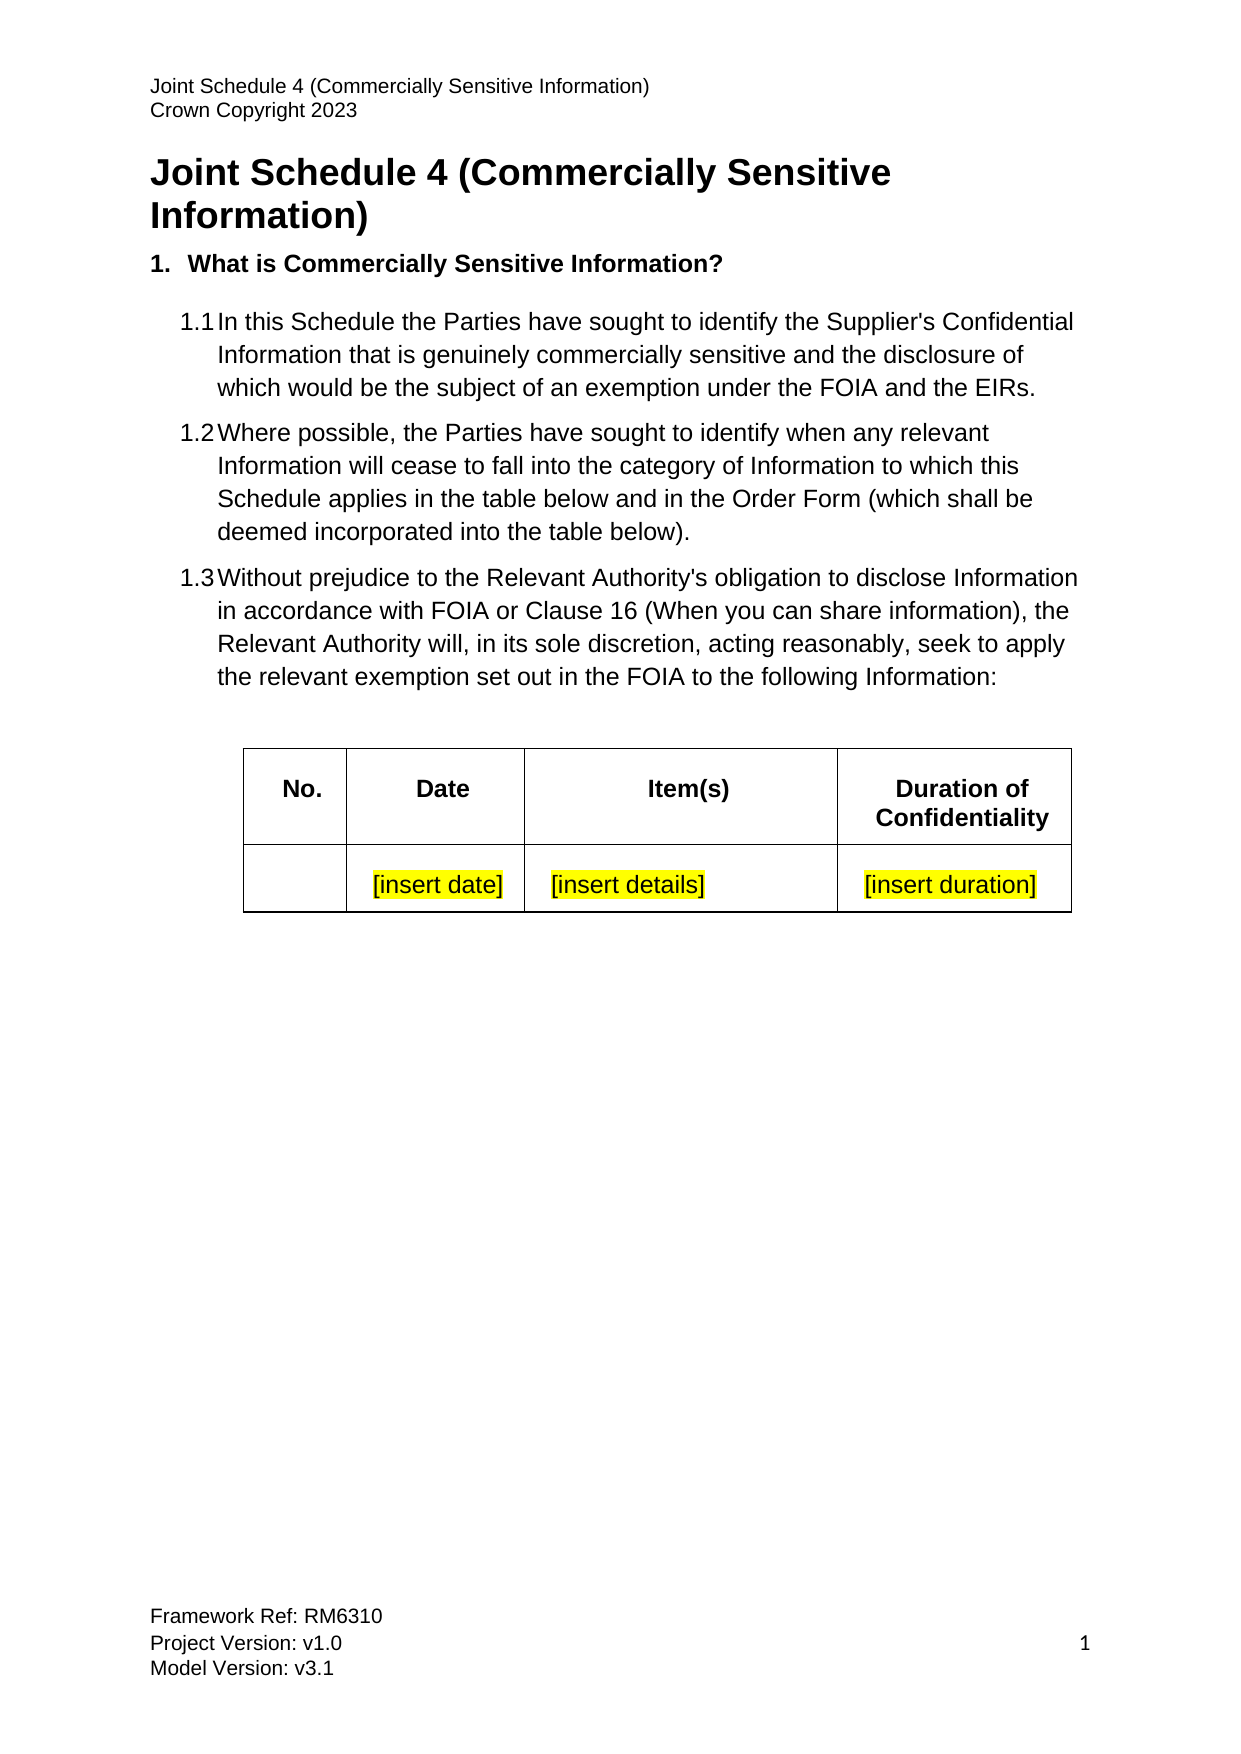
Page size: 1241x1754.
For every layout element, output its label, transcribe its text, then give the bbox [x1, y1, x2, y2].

table_header Item(s) [525, 749, 837, 844]
subtitle Joint Schedule 4 (Commercially Sensitive Information) [150, 150, 1090, 236]
table_cell [insert duration] [838, 845, 1071, 911]
table_cell [insert date] [347, 845, 524, 911]
list In this Schedule the Parties have sought to identify the Supplier's Confidential Information that is genuinely commercially sensitive and the disclosure of which would be the subject of an exemption under the FOIA and the EIRs. [179, 307, 1090, 402]
list What is Commercially Sensitive Information? [150, 249, 1090, 277]
list Without prejudice to the Relevant Authority's obligation to disclose Information in accordance with FOIA or Clause 16 (When you can share information), the Relevant Authority will, in its sole discretion, acting reasonably, seek to apply the relevant exemption set out in the FOIA to the following Information: [179, 563, 1090, 691]
table_cell [insert details] [525, 845, 837, 911]
table_header Duration of Confidentiality [838, 749, 1071, 844]
list Where possible, the Parties have sought to identify when any relevant Information will cease to fall into the category of Information to which this Schedule applies in the table below and in the Order Form (which shall be deemed incorporated into the table below). [179, 418, 1090, 546]
table_header Date [347, 749, 524, 844]
table_header No. [244, 749, 346, 844]
table_cell [244, 845, 346, 911]
